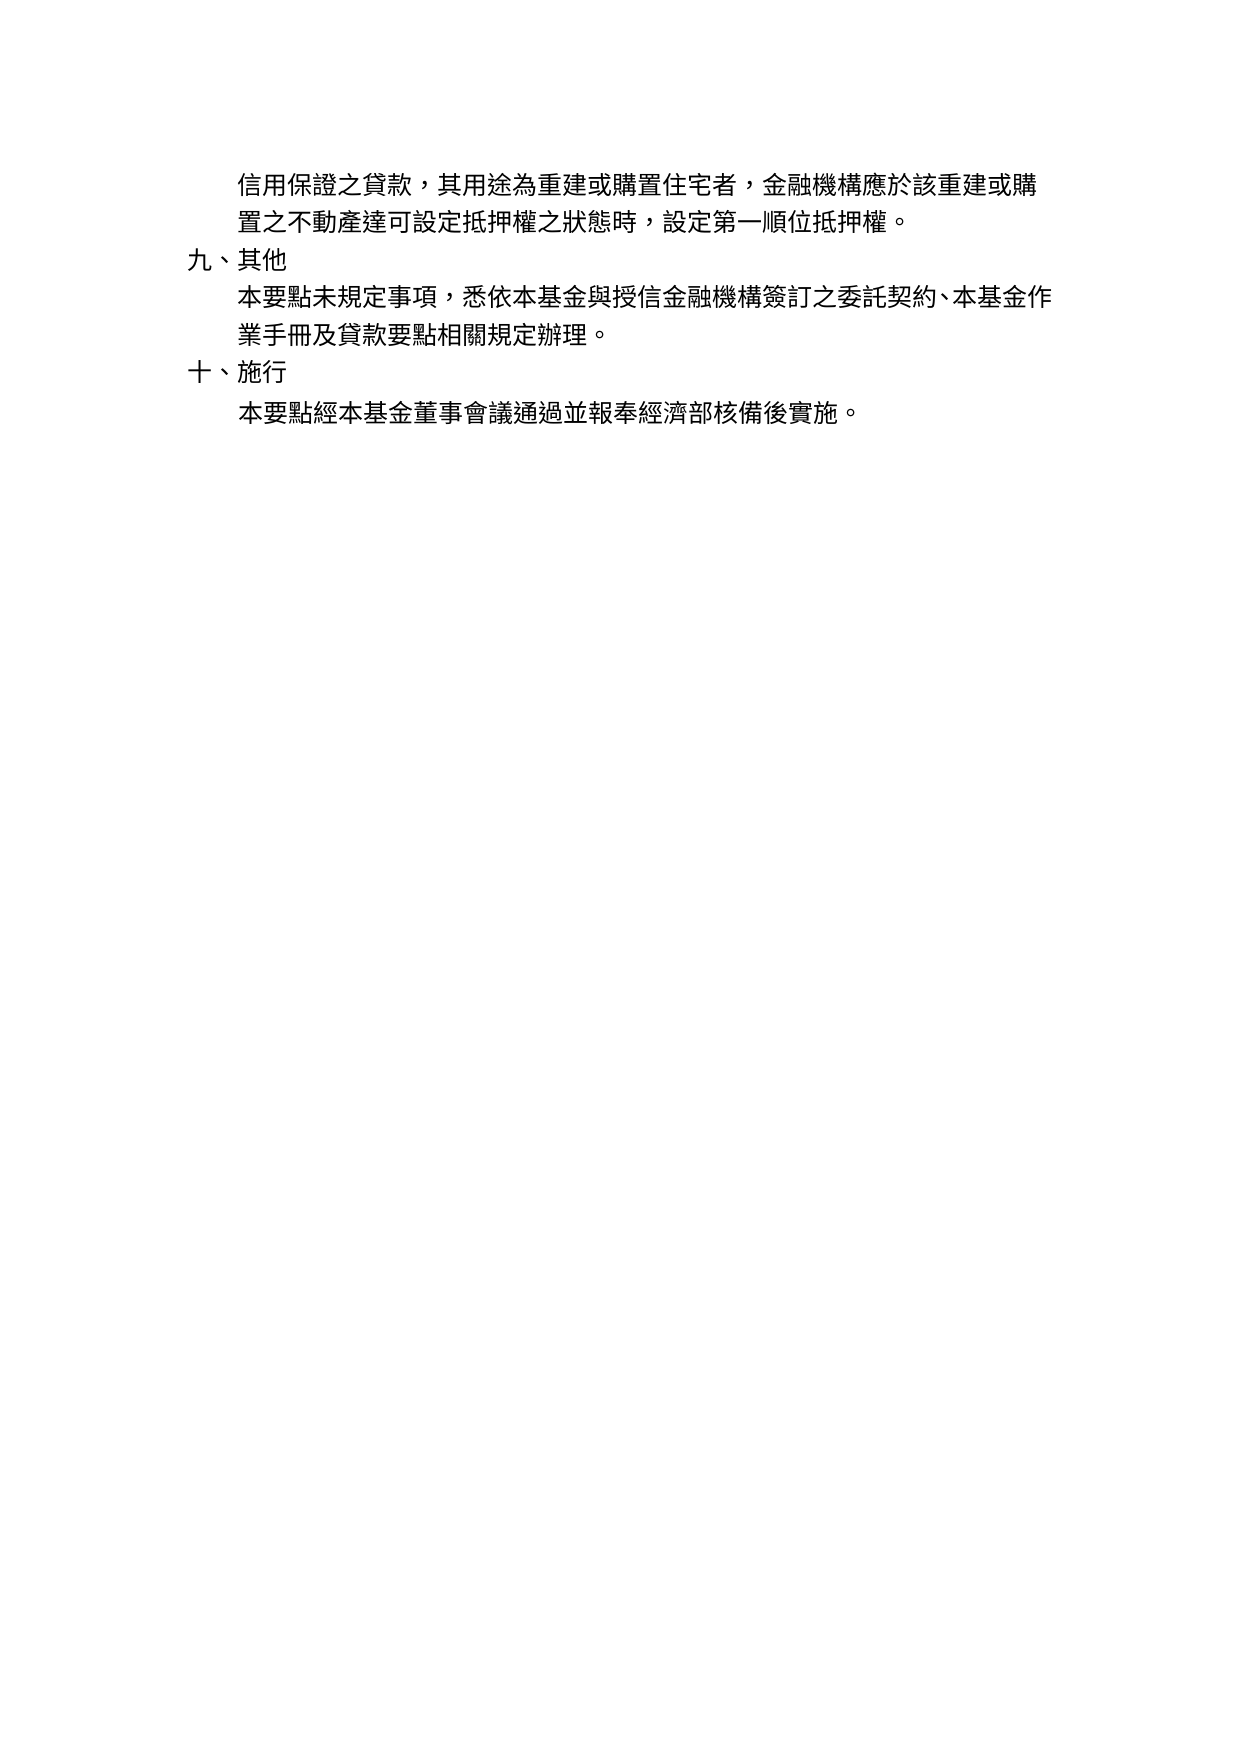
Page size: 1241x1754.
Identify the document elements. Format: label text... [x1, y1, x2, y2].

text 十、施行 [187, 352, 1053, 389]
text 本要點未規定事項，悉依本基金與授信金融機構簽訂之委託契約、本基金作業手冊及貸款要點相關規定辦理。 [237, 277, 1053, 352]
text 九、其他 [187, 239, 1053, 277]
text 本要點經本基金董事會議通過並報奉經濟部核備後實施。 [238, 389, 1053, 431]
text 信用保證之貸款，其用途為重建或購置住宅者，金融機構應於該重建或購置之不動產達可設定抵押權之狀態時，設定第一順位抵押權。 [237, 164, 1053, 239]
